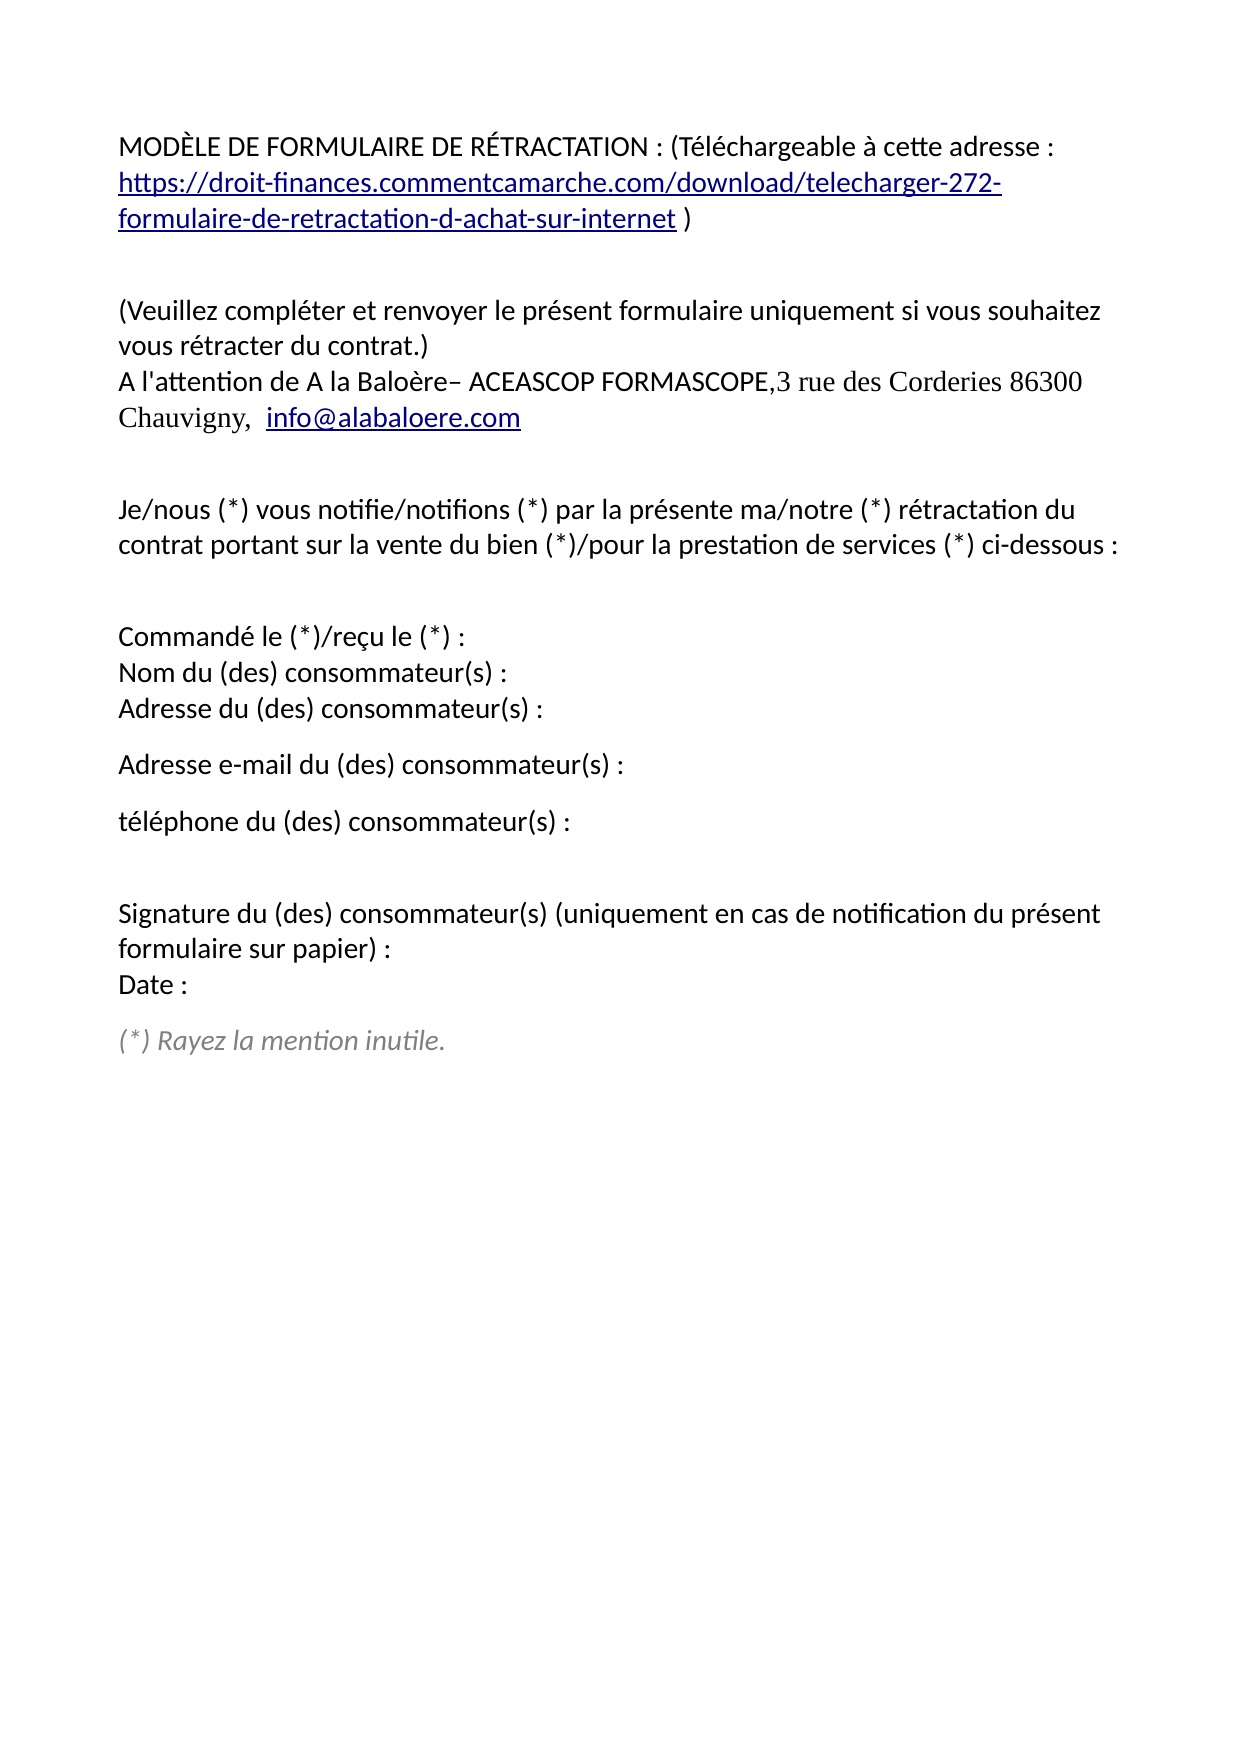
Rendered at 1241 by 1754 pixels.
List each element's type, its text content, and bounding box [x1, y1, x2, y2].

text (*) Rayez la mention inutile. [118, 1022, 1122, 1058]
text Adresse e-mail du (des) consommateur(s) : [118, 746, 1122, 782]
text MODÈLE DE FORMULAIRE DE RÉTRACTATION : (Téléchargeable à cette adresse : https://droit-finances.commentcamarche.com/download/telecharger-272-formulaire-de-retractation-d-achat-sur-internet ) [118, 128, 1122, 235]
text Signature du (des) consommateur(s) (uniquement en cas de notification du présent formulaire sur papier) : Date : [118, 859, 1122, 1002]
text Je/nous (*) vous notifie/notifions (*) par la présente ma/notre (*) rétractation du contrat portant sur la vente du bien (*)/pour la prestation de services (*) ci-dessous : [118, 455, 1122, 562]
text Commandé le (*)/reçu le (*) : Nom du (des) consommateur(s) : Adresse du (des) consommateur(s) : [118, 583, 1122, 725]
text (Veuillez compléter et renvoyer le présent formulaire uniquement si vous souhaitez vous rétracter du contrat.) A l'attention de A la Baloère– ACEASCOP FORMASCOPE,3 rue des Corderies 86300 Chauvigny, info@alabaloere.com [118, 256, 1122, 434]
text téléphone du (des) consommateur(s) : [118, 803, 1122, 838]
